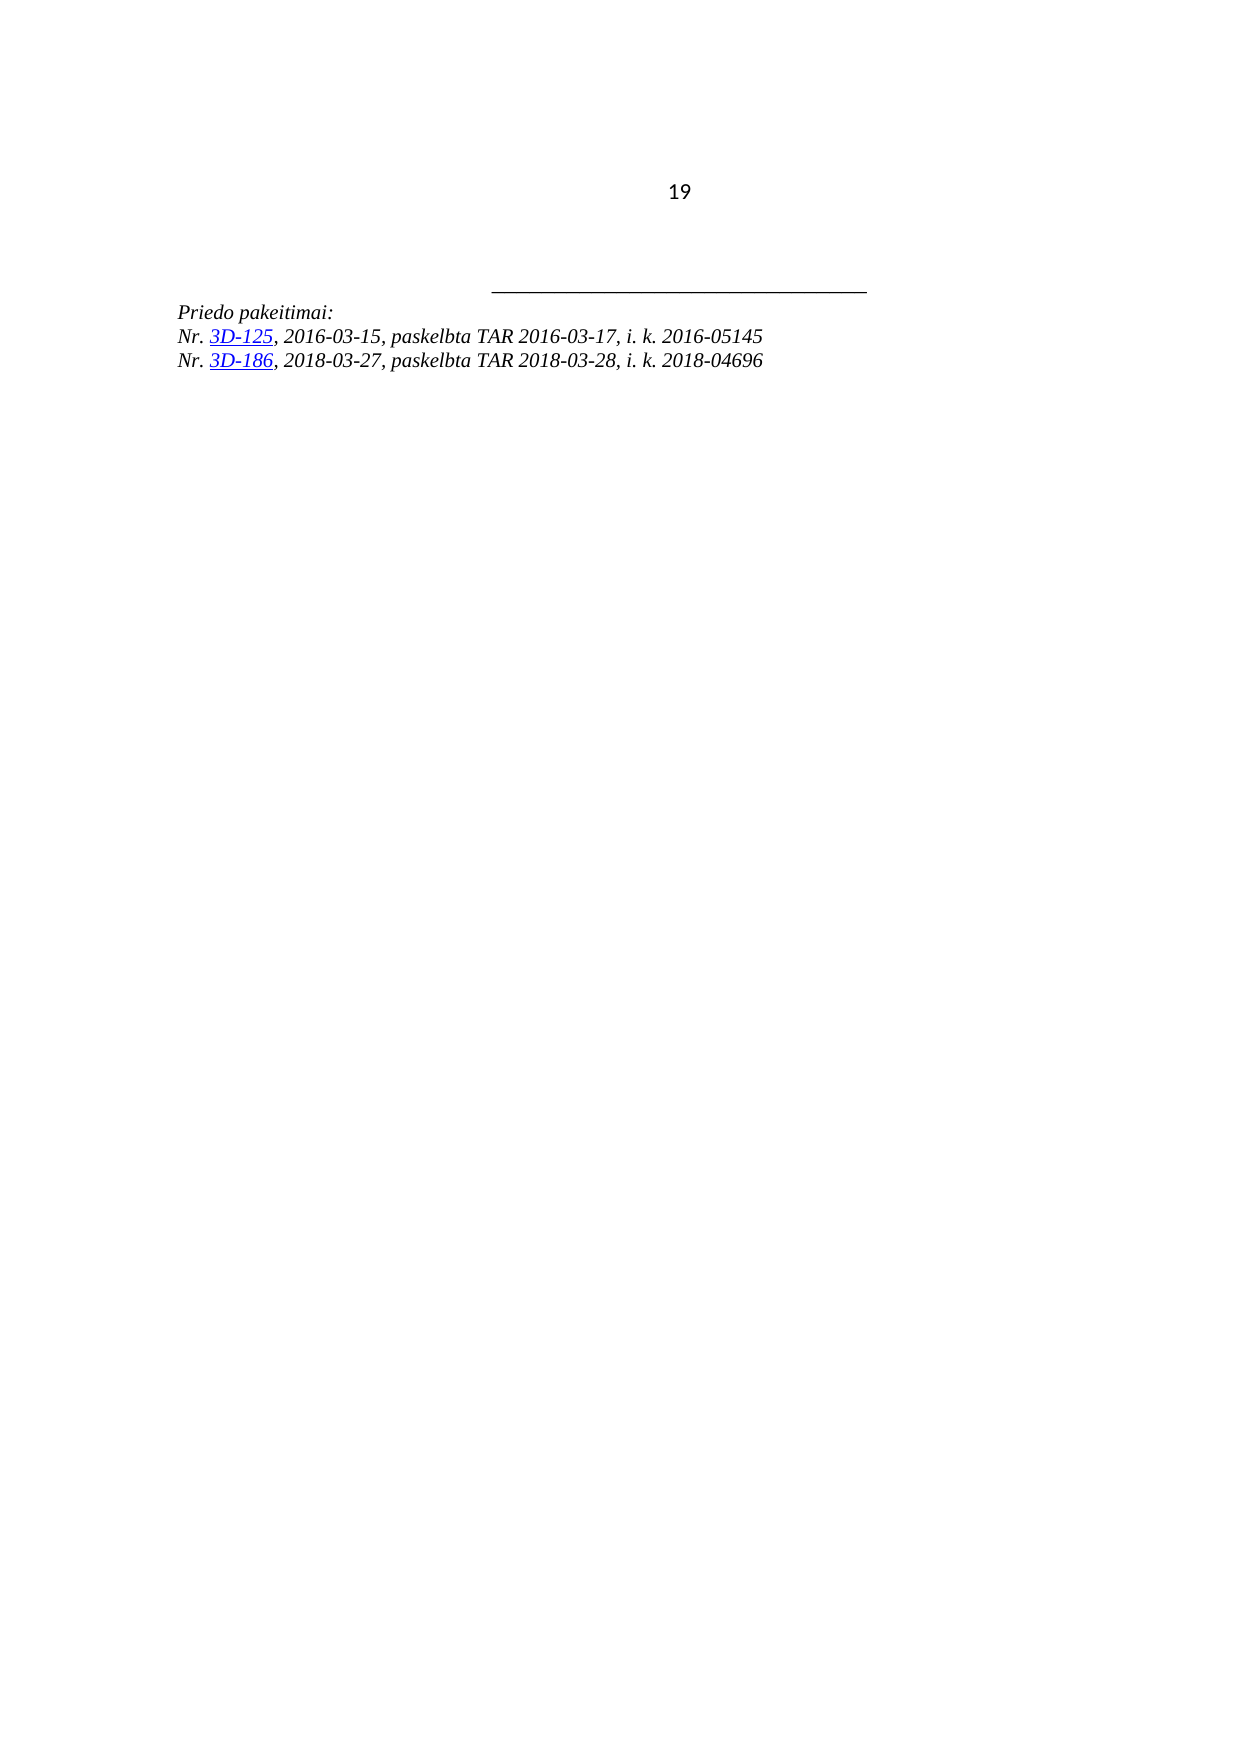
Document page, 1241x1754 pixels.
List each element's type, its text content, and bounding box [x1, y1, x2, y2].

text Priedo pakeitimai: [177, 300, 1181, 324]
text Nr. 3D-186, 2018-03-27, paskelbta TAR 2018-03-28, i. k. 2018-04696 [177, 348, 1181, 372]
text Nr. 3D-125, 2016-03-15, paskelbta TAR 2016-03-17, i. k. 2016-05145 [177, 324, 1181, 348]
text ______________________________ [177, 267, 1181, 295]
